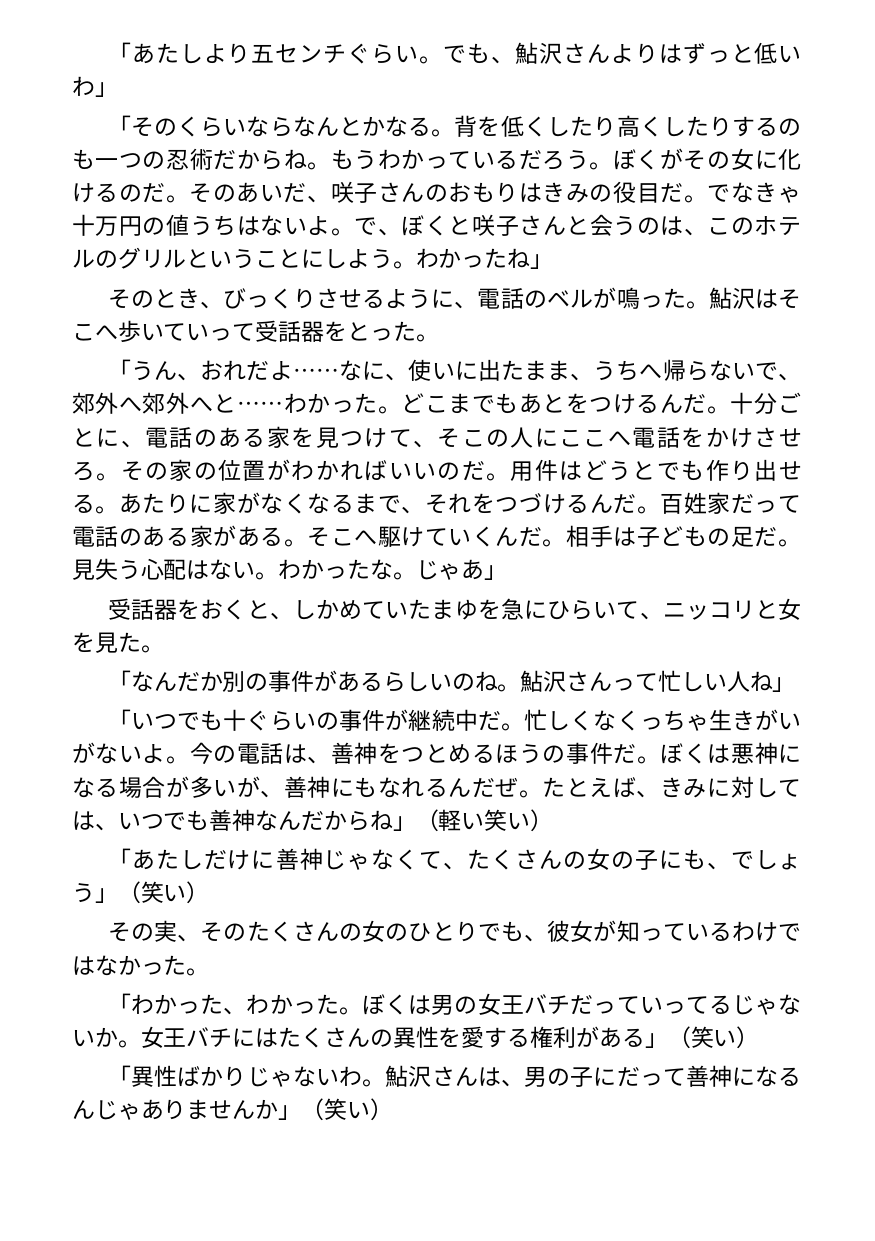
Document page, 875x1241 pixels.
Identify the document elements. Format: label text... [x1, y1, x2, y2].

text その実、そのたくさんの女のひとりでも、彼女が知っているわけではなかった。 [72, 914, 802, 981]
text そのとき、びっくりさせるように、電話のベルが鳴った。鮎沢はそこへ歩いていって受話器をとった。 [72, 281, 802, 347]
text 「なんだか別の事件があるらしいのね。鮎沢さんって忙しい人ね」 [72, 664, 802, 697]
text 「あたしより五センチぐらい。でも、鮎沢さんよりはずっと低いわ」 [72, 36, 802, 102]
text 受話器をおくと、しかめていたまゆを急にひらいて、ニッコリと女を見た。 [72, 591, 802, 658]
text 「異性ばかりじゃないわ。鮎沢さんは、男の子にだって善神になるんじゃありませんか」（笑い） [72, 1059, 802, 1126]
text 「そのくらいならなんとかなる。背を低くしたり高くしたりするのも一つの忍術だからね。もうわかっているだろう。ぼくがその女に化けるのだ。そのあいだ、咲子さんのおもりはきみの役目だ。でなきゃ十万円の値うちはないよ。で、ぼくと咲子さんと会うのは、このホテルのグリルということにしよう。わかったね」 [72, 108, 802, 274]
text 「いつでも十ぐらいの事件が継続中だ。忙しくなくっちゃ生きがいがないよ。今の電話は、善神をつとめるほうの事件だ。ぼくは悪神になる場合が多いが、善神にもなれるんだぜ。たとえば、きみに対しては、いつでも善神なんだからね」（軽い笑い） [72, 703, 802, 836]
text 「うん、おれだよ……なに、使いに出たまま、うちへ帰らないで、郊外へ郊外へと……わかった。どこまでもあとをつけるんだ。十分ごとに、電話のある家を見つけて、そこの人にここへ電話をかけさせろ。その家の位置がわかればいいのだ。用件はどうとでも作り出せる。あたりに家がなくなるまで、それをつづけるんだ。百姓家だって電話のある家がある。そこへ駆けていくんだ。相手は子どもの足だ。見失う心配はない。わかったな。じゃあ」 [72, 353, 802, 586]
text 「あたしだけに善神じゃなくて、たくさんの女の子にも、でしょう」（笑い） [72, 842, 802, 908]
text 「わかった、わかった。ぼくは男の女王バチだっていってるじゃないか。女王バチにはたくさんの異性を愛する権利がある」（笑い） [72, 987, 802, 1053]
